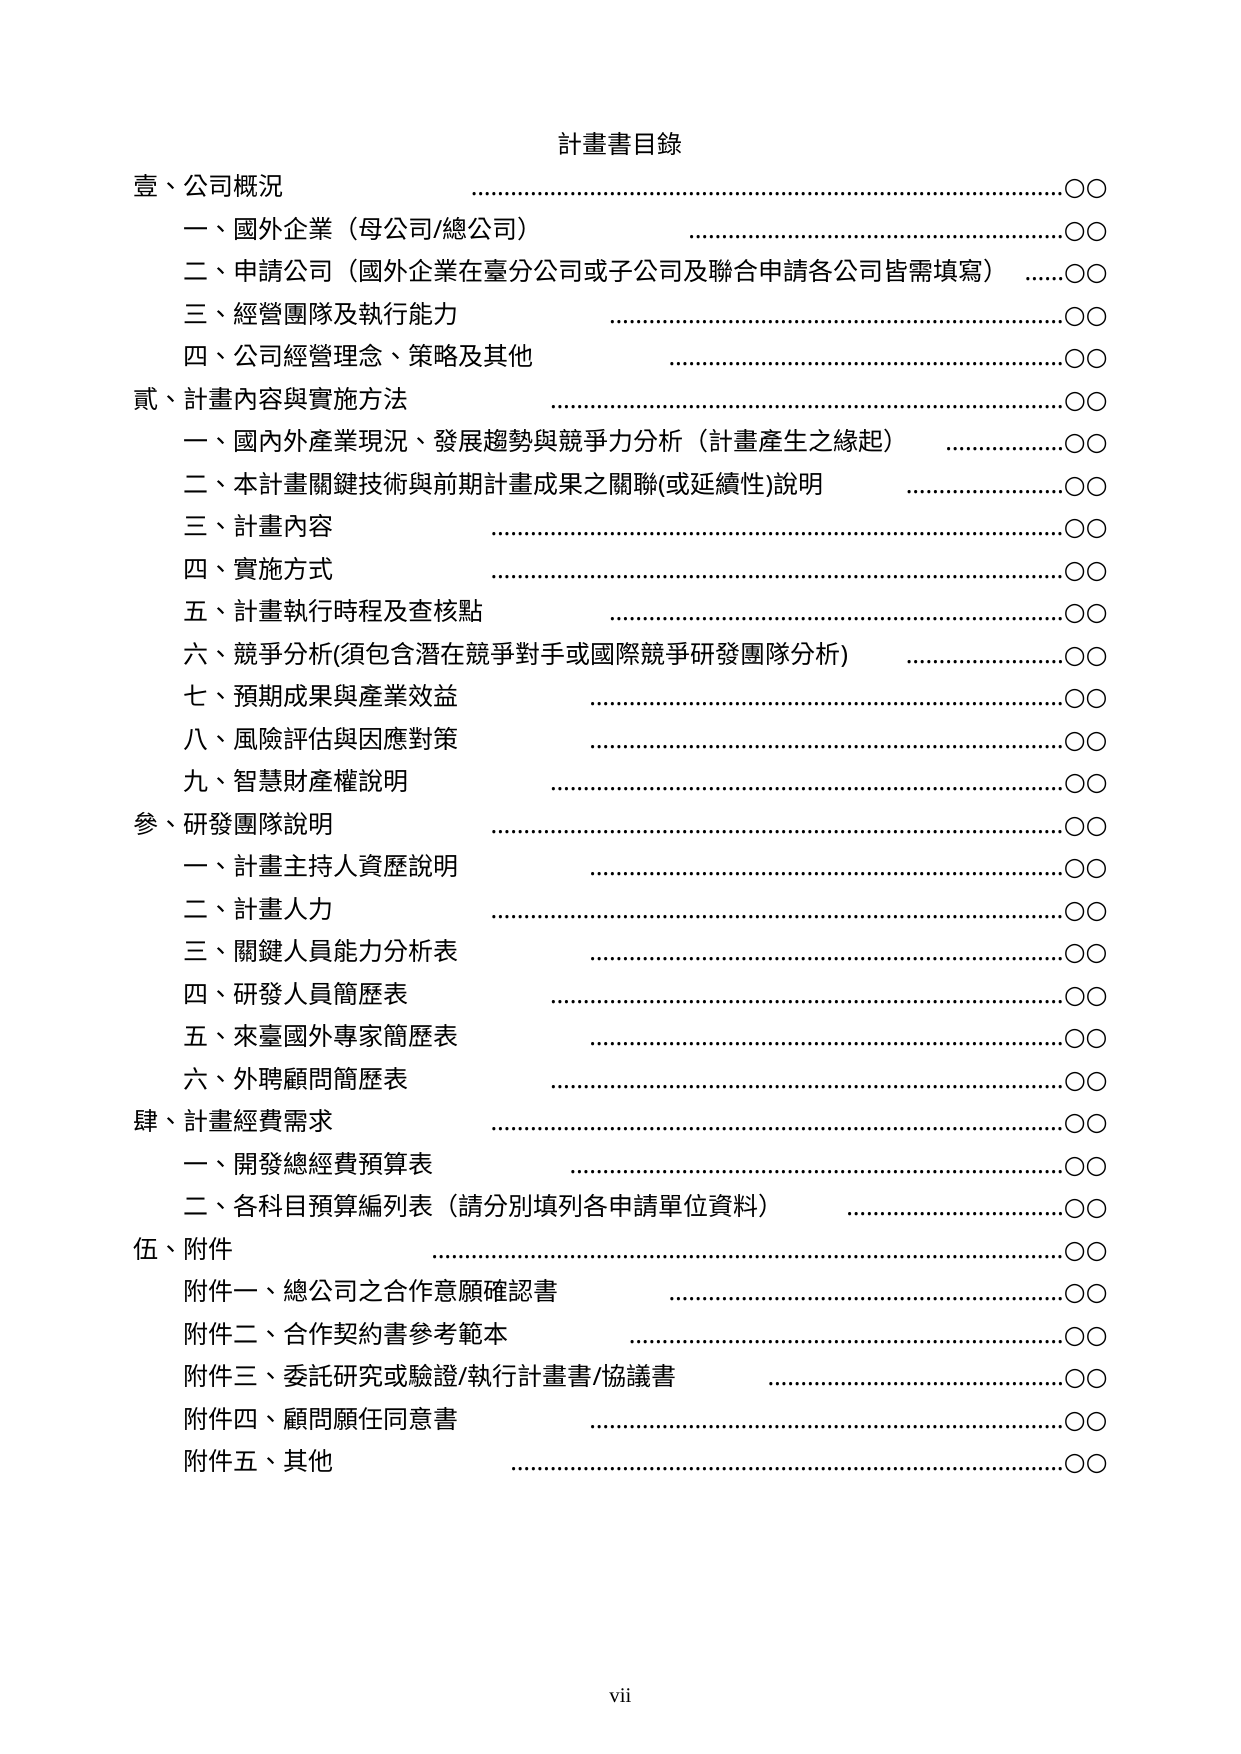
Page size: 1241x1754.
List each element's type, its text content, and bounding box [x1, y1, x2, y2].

text 壹、公司概況 ………………………………………………………………………………○○ [133, 166, 1107, 203]
text 附件一、總公司之合作意願確認書 ……………………………………………………○○ [183, 1271, 1107, 1308]
text 參、研發團隊說明 ……………………………………………………………………………○○ [133, 803, 1107, 841]
text 四、研發人員簡歷表 ……………………………………………………………………○○ [183, 973, 1107, 1011]
text 六、競爭分析(須包含潛在競爭對手或國際競爭研發團隊分析) ……………………○○ [183, 633, 1107, 671]
text 二、本計畫關鍵技術與前期計畫成果之關聯(或延續性)說明 ……………………○○ [183, 463, 1107, 501]
text 九、智慧財產權說明 ……………………………………………………………………○○ [183, 761, 1107, 798]
text 四、實施方式 ……………………………………………………………………………○○ [183, 548, 1107, 586]
text 八、風險評估與因應對策 ………………………………………………………………○○ [183, 718, 1107, 756]
text 貳、計畫內容與實施方法 ……………………………………………………………………○○ [133, 378, 1107, 416]
text 附件五、其他 …………………………………………………………………………○○ [183, 1441, 1107, 1478]
text 五、來臺國外專家簡歷表 ………………………………………………………………○○ [183, 1016, 1107, 1053]
text 肆、計畫經費需求 ……………………………………………………………………………○○ [133, 1101, 1107, 1138]
text 二、各科目預算編列表（請分別填列各申請單位資料） ……………………………○○ [183, 1186, 1107, 1223]
text 三、計畫內容 ……………………………………………………………………………○○ [183, 506, 1107, 543]
text 四、公司經營理念、策略及其他 ……………………………………………………○○ [183, 336, 1107, 373]
text 附件二、合作契約書參考範本 …………………………………………………………○○ [183, 1313, 1107, 1351]
text 六、外聘顧問簡歷表 ……………………………………………………………………○○ [183, 1058, 1107, 1096]
text 七、預期成果與產業效益 ………………………………………………………………○○ [183, 676, 1107, 713]
text 附件三、委託研究或驗證/執行計畫書/協議書 ………………………………………○○ [183, 1356, 1107, 1393]
text 計畫書目錄 [133, 123, 1107, 161]
text 二、計畫人力 ……………………………………………………………………………○○ [183, 888, 1107, 926]
text 伍、附件 ……………………………………………………………………………………○○ [133, 1228, 1107, 1266]
text 二、申請公司（國外企業在臺分公司或子公司及聯合申請各公司皆需填寫） ……○○ [183, 251, 1107, 288]
text 一、計畫主持人資歷說明 ………………………………………………………………○○ [183, 846, 1107, 883]
text 一、開發總經費預算表 …………………………………………………………………○○ [183, 1143, 1107, 1181]
text 附件四、顧問願任同意書 ………………………………………………………………○○ [183, 1398, 1107, 1436]
text 一、國內外產業現況、發展趨勢與競爭力分析（計畫產生之緣起） ………………○○ [183, 421, 1107, 458]
text 三、關鍵人員能力分析表 ………………………………………………………………○○ [183, 931, 1107, 968]
text 五、計畫執行時程及查核點 ……………………………………………………………○○ [183, 591, 1107, 628]
text 一、國外企業（母公司/總公司） …………………………………………………○○ [183, 208, 1107, 246]
text 三、經營團隊及執行能力 ……………………………………………………………○○ [183, 293, 1107, 331]
